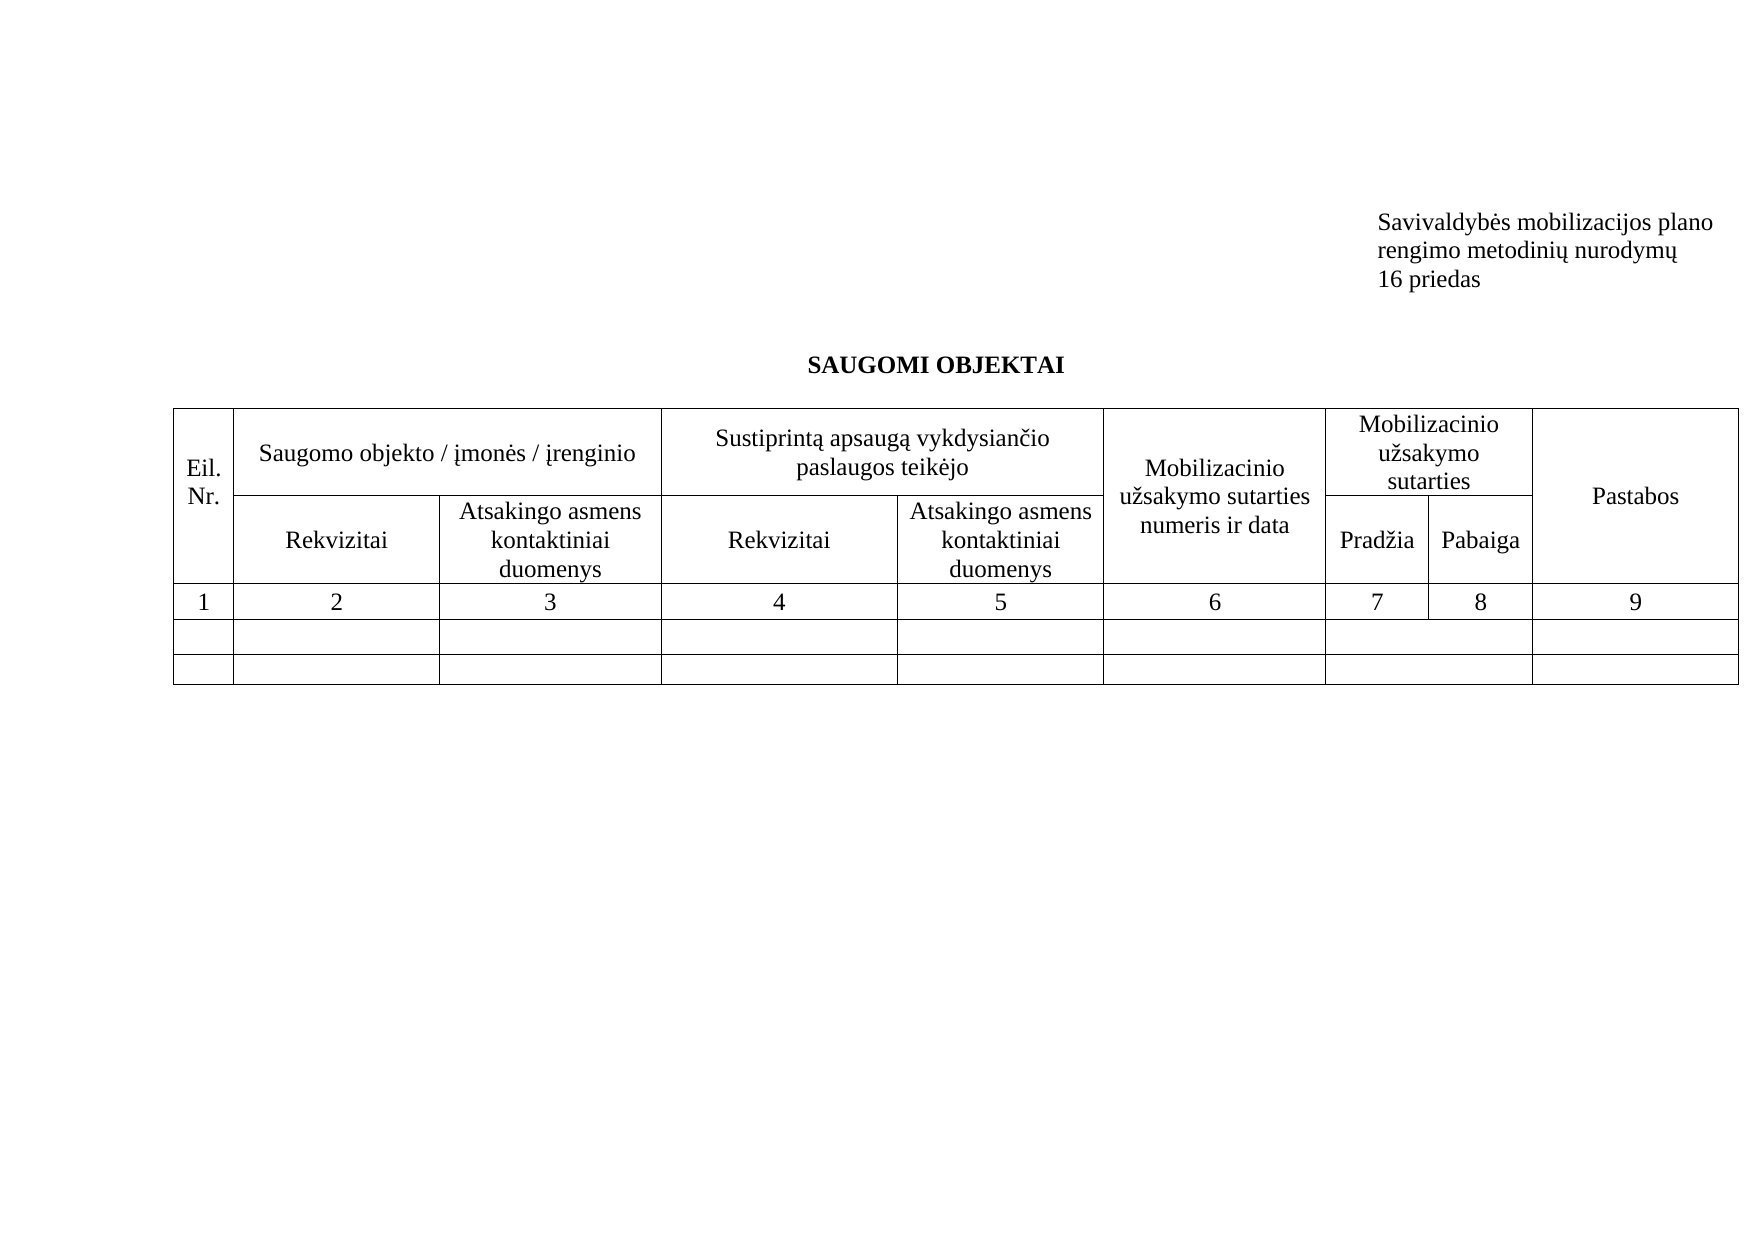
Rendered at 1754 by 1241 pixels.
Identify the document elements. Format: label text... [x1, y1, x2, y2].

text 16 priedas [1377, 264, 1754, 293]
table_header Mobilizacinio užsakymo sutarties [1326, 409, 1532, 495]
table_cell [440, 620, 661, 654]
text rengimo metodinių nurodymų [1377, 235, 1754, 264]
table_cell 7 [1326, 584, 1428, 618]
table_cell Rekvizitai [234, 496, 439, 582]
table_cell 5 [898, 584, 1103, 618]
table_cell [1104, 655, 1325, 684]
table_cell Pabaiga [1429, 496, 1532, 582]
table_cell [1104, 620, 1325, 654]
table_cell [1533, 620, 1738, 654]
table_cell Pradžia [1326, 496, 1428, 582]
table_cell [662, 620, 897, 654]
table_header Pastabos [1533, 409, 1738, 582]
table_cell [1533, 655, 1738, 684]
table_cell 2 [234, 584, 439, 618]
table_cell 6 [1104, 584, 1325, 618]
table_cell 1 [174, 584, 233, 618]
table_cell Atsakingo asmens kontaktiniai duomenys [898, 496, 1103, 582]
table_cell 4 [662, 584, 897, 618]
table_header Eil. Nr. [174, 409, 233, 582]
table_cell [1326, 655, 1532, 684]
table_cell [898, 620, 1103, 654]
table_cell [174, 620, 233, 654]
table_cell [234, 620, 439, 654]
table_cell [234, 655, 439, 684]
table_header Sustiprintą apsaugą vykdysiančio paslaugos teikėjo [662, 409, 1103, 495]
table_header Saugomo objekto / įmonės / įrenginio [234, 409, 661, 495]
table_cell 3 [440, 584, 661, 618]
table_cell Rekvizitai [662, 496, 897, 582]
table_cell [440, 655, 661, 684]
table_header Mobilizacinio užsakymo sutarties numeris ir data [1104, 409, 1325, 582]
text Savivaldybės mobilizacijos plano [1377, 207, 1754, 235]
table_cell 9 [1533, 584, 1738, 618]
table_cell [1326, 620, 1532, 654]
table_cell 8 [1429, 584, 1532, 618]
table_cell [174, 655, 233, 684]
text SAUGOMI OBJEKTAI [177, 350, 1695, 379]
table_cell [662, 655, 897, 684]
table_cell [898, 655, 1103, 684]
table_cell Atsakingo asmens kontaktiniai duomenys [440, 496, 661, 582]
